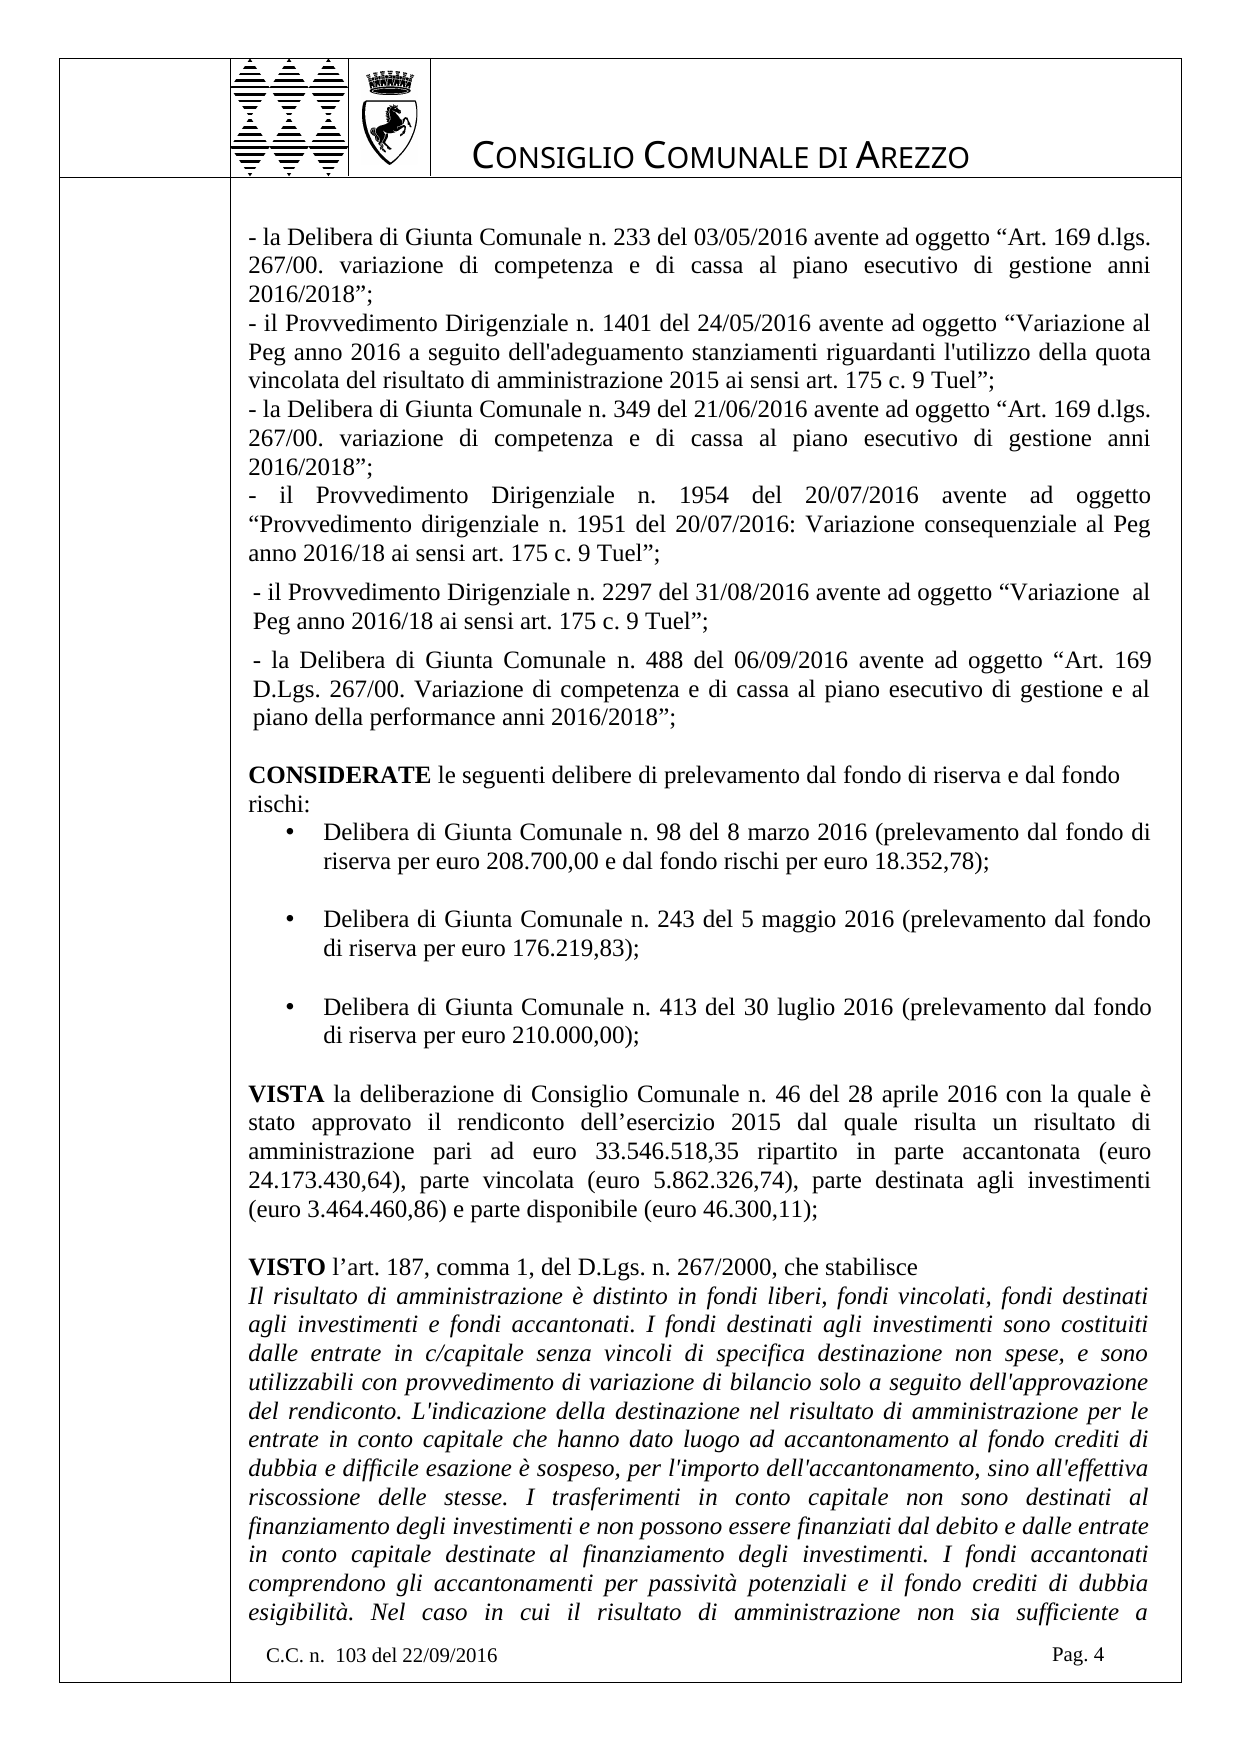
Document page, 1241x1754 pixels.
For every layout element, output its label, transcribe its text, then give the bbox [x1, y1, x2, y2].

text VISTA la deliberazione di Consiglio Comunale n. 46 del 28 aprile 2016 con la quale è stato approvato il rendiconto dell’esercizio 2015 dal quale risulta un risultato di amministrazione pari ad euro 33.546.518,35 ripartito in parte accantonata (euro 24.173.430,64), parte vincolata (euro 5.862.326,74), parte destinata agli investimenti (euro 3.464.460,86) e parte disponibile (euro 46.300,11); [248, 1079, 1152, 1222]
text - la Delibera di Giunta Comunale n. 488 del 06/09/2016 avente ad oggetto “Art. 169 D.Lgs. 267/00. Variazione di competenza e di cassa al piano esecutivo di gestione e al piano della performance anni 2016/2018”; [253, 645, 1152, 731]
picture [361, 70, 418, 165]
text CONSIDERATE le seguenti delibere di prelevamento dal fondo di riserva e dal fondo rischi: [248, 760, 1152, 817]
list Delibera di Giunta Comunale n. 98 del 8 marzo 2016 (prelevamento dal fondo di riserva per euro 208.700,00 e dal fondo rischi per euro 18.352,78); [286, 817, 1152, 875]
text VISTO l’art. 187, comma 1, del D.Lgs. n. 267/2000, che stabilisce [248, 1252, 1152, 1281]
text - la Delibera di Giunta Comunale n. 233 del 03/05/2016 avente ad oggetto “Art. 169 d.lgs. 267/00. variazione di competenza e di cassa al piano esecutivo di gestione anni 2016/2018”; [248, 222, 1152, 308]
list Delibera di Giunta Comunale n. 243 del 5 maggio 2016 (prelevamento dal fondo di riserva per euro 176.219,83); [286, 904, 1152, 962]
text - il Provvedimento Dirigenziale n. 1401 del 24/05/2016 avente ad oggetto “Variazione al Peg anno 2016 a seguito dell'adeguamento stanziamenti riguardanti l'utilizzo della quota vincolata del risultato di amministrazione 2015 ai sensi art. 175 c. 9 Tuel”; [248, 308, 1152, 394]
text - il Provvedimento Dirigenziale n. 2297 del 31/08/2016 avente ad oggetto “Variazione al Peg anno 2016/18 ai sensi art. 175 c. 9 Tuel”; [253, 577, 1152, 634]
text - il Provvedimento Dirigenziale n. 1954 del 20/07/2016 avente ad oggetto “Provvedimento dirigenziale n. 1951 del 20/07/2016: Variazione consequenziale al Peg anno 2016/18 ai sensi art. 175 c. 9 Tuel”; [248, 480, 1152, 567]
text - la Delibera di Giunta Comunale n. 349 del 21/06/2016 avente ad oggetto “Art. 169 d.lgs. 267/00. variazione di competenza e di cassa al piano esecutivo di gestione anni 2016/2018”; [248, 394, 1152, 480]
text Il risultato di amministrazione è distinto in fondi liberi, fondi vincolati, fondi destinati agli investimenti e fondi accantonati. I fondi destinati agli investimenti sono costituiti dalle entrate in c/capitale senza vincoli di specifica destinazione non spese, e sono utilizzabili con provvedimento di variazione di bilancio solo a seguito dell'approvazione del rendiconto. L'indicazione della destinazione nel risultato di amministrazione per le entrate in conto capitale che hanno dato luogo ad accantonamento al fondo crediti di dubbia e difficile esazione è sospeso, per l'importo dell'accantonamento, sino all'effettiva riscossione delle stesse. I trasferimenti in conto capitale non sono destinati al finanziamento degli investimenti e non possono essere finanziati dal debito e dalle entrate in conto capitale destinate al finanziamento degli investimenti. I fondi accantonati comprendono gli accantonamenti per passività potenziali e il fondo crediti di dubbia esigibilità. Nel caso in cui il risultato di amministrazione non sia sufficiente a [248, 1281, 1152, 1626]
list Delibera di Giunta Comunale n. 413 del 30 luglio 2016 (prelevamento dal fondo di riserva per euro 210.000,00); [286, 992, 1152, 1049]
